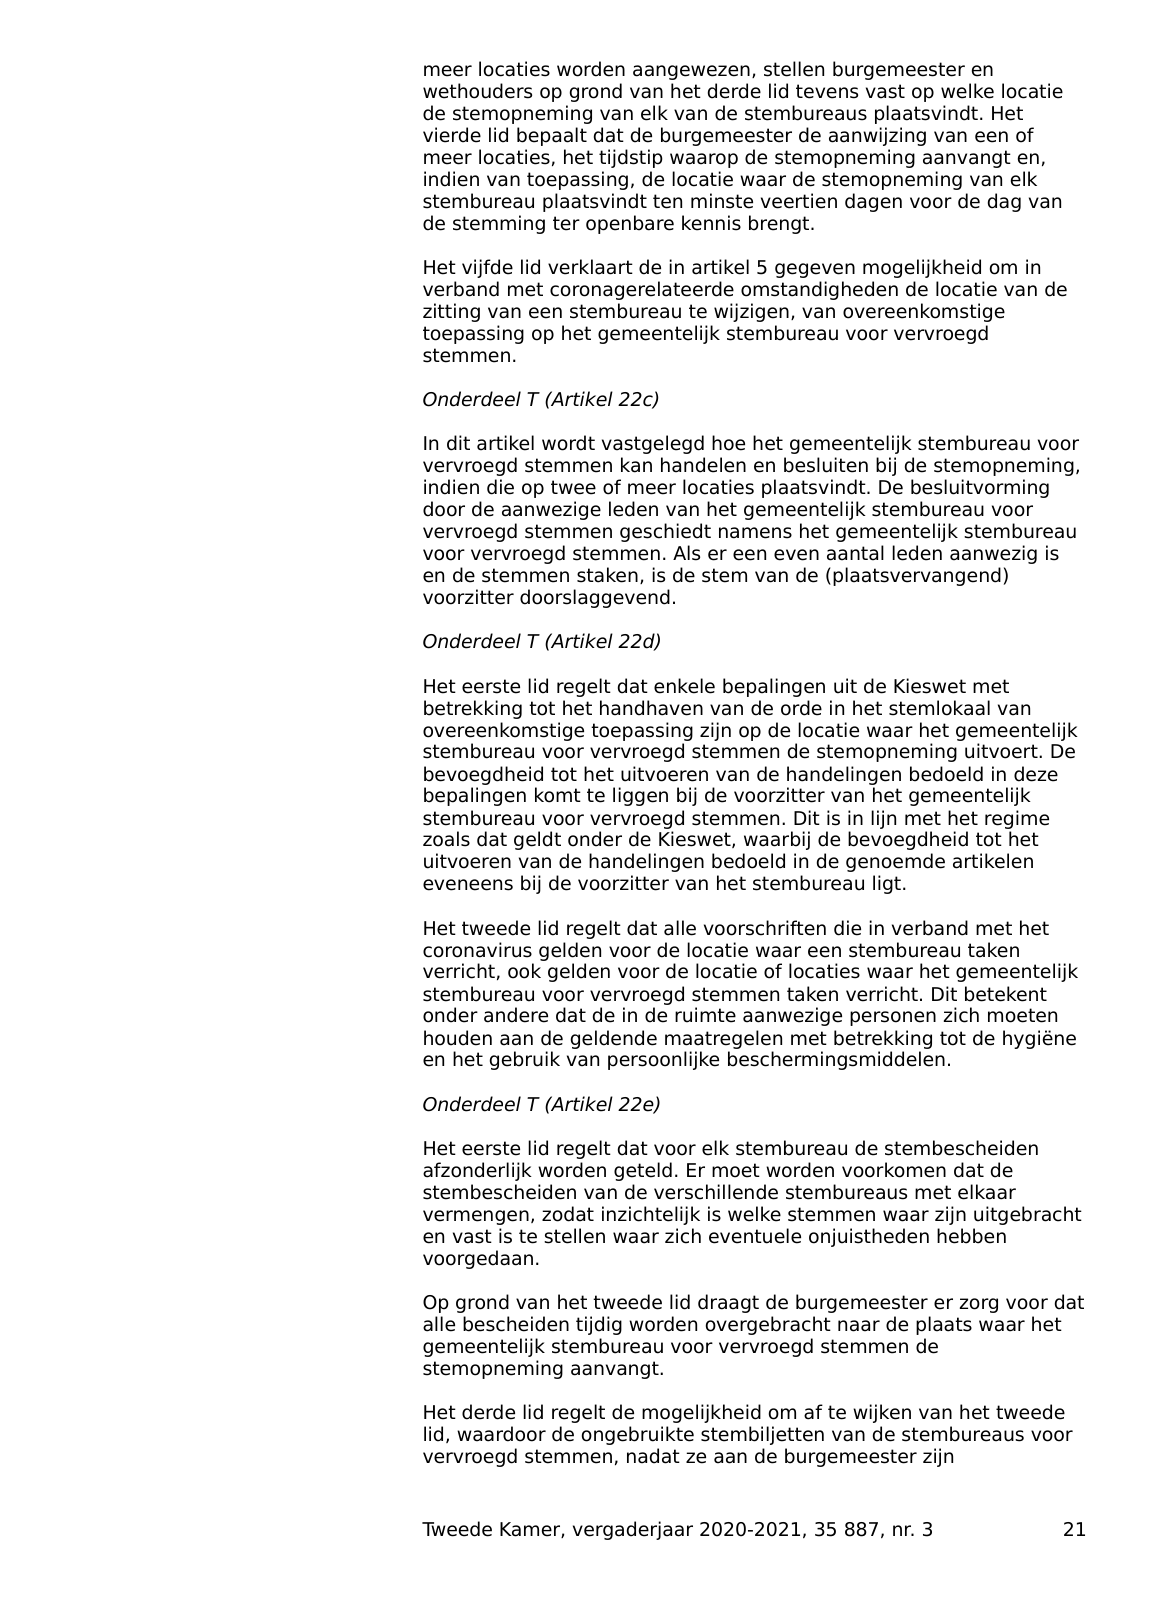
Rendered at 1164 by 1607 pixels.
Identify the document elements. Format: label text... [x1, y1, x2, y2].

text meer locaties worden aangewezen, stellen burgemeester en wethouders op grond van het derde lid tevens vast op welke locatie de stemopneming van elk van de stembureaus plaatsvindt. Het vierde lid bepaalt dat de burgemeester de aanwijzing van een of meer locaties, het tijdstip waarop de stemopneming aanvangt en, indien van toepassing, de locatie waar de stemopneming van elk stembureau plaatsvindt ten minste veertien dagen voor de dag van de stemming ter openbare kennis brengt. [422, 59, 1087, 235]
text In dit artikel wordt vastgelegd hoe het gemeentelijk stembureau voor vervroegd stemmen kan handelen en besluiten bij de stemopneming, indien die op twee of meer locaties plaatsvindt. De besluitvorming door de aanwezige leden van het gemeentelijk stembureau voor vervroegd stemmen geschiedt namens het gemeentelijk stembureau voor vervroegd stemmen. Als er een even aantal leden aanwezig is en de stemmen staken, is de stem van de (plaatsvervangend) voorzitter doorslaggevend. [422, 433, 1087, 609]
text Het vijfde lid verklaart de in artikel 5 gegeven mogelijkheid om in verband met coronagerelateerde omstandigheden de locatie van de zitting van een stembureau te wijzigen, van overeenkomstige toepassing op het gemeentelijk stembureau voor vervroegd stemmen. [422, 257, 1087, 367]
text Het eerste lid regelt dat voor elk stembureau de stembescheiden afzonderlijk worden geteld. Er moet worden voorkomen dat de stembescheiden van de verschillende stembureaus met elkaar vermengen, zodat inzichtelijk is welke stemmen waar zijn uitgebracht en vast is te stellen waar zich eventuele onjuistheden hebben voorgedaan. [422, 1138, 1087, 1269]
text Het tweede lid regelt dat alle voorschriften die in verband met het coronavirus gelden voor de locatie waar een stembureau taken verricht, ook gelden voor de locatie of locaties waar het gemeentelijk stembureau voor vervroegd stemmen taken verricht. Dit betekent onder andere dat de in de ruimte aanwezige personen zich moeten houden aan de geldende maatregelen met betrekking tot de hygiëne en het gebruik van persoonlijke beschermingsmiddelen. [422, 917, 1087, 1071]
subtitle Onderdeel T (Artikel 22e) [422, 1093, 1087, 1116]
text Het eerste lid regelt dat enkele bepalingen uit de Kieswet met betrekking tot het handhaven van de orde in het stemlokaal van overeenkomstige toepassing zijn op de locatie waar het gemeentelijk stembureau voor vervroegd stemmen de stemopneming uitvoert. De bevoegdheid tot het uitvoeren van de handelingen bedoeld in deze bepalingen komt te liggen bij de voorzitter van het gemeentelijk stembureau voor vervroegd stemmen. Dit is in lijn met het regime zoals dat geldt onder de Kieswet, waarbij de bevoegdheid tot het uitvoeren van de handelingen bedoeld in de genoemde artikelen eveneens bij de voorzitter van het stembureau ligt. [422, 676, 1087, 895]
subtitle Onderdeel T (Artikel 22c) [422, 389, 1087, 411]
text Het derde lid regelt de mogelijkheid om af te wijken van het tweede lid, waardoor de ongebruikte stembiljetten van de stembureaus voor vervroegd stemmen, nadat ze aan de burgemeester zijn [422, 1402, 1087, 1468]
subtitle Onderdeel T (Artikel 22d) [422, 631, 1087, 653]
text Op grond van het tweede lid draagt de burgemeester er zorg voor dat alle bescheiden tijdig worden overgebracht naar de plaats waar het gemeentelijk stembureau voor vervroegd stemmen de stemopneming aanvangt. [422, 1292, 1087, 1380]
